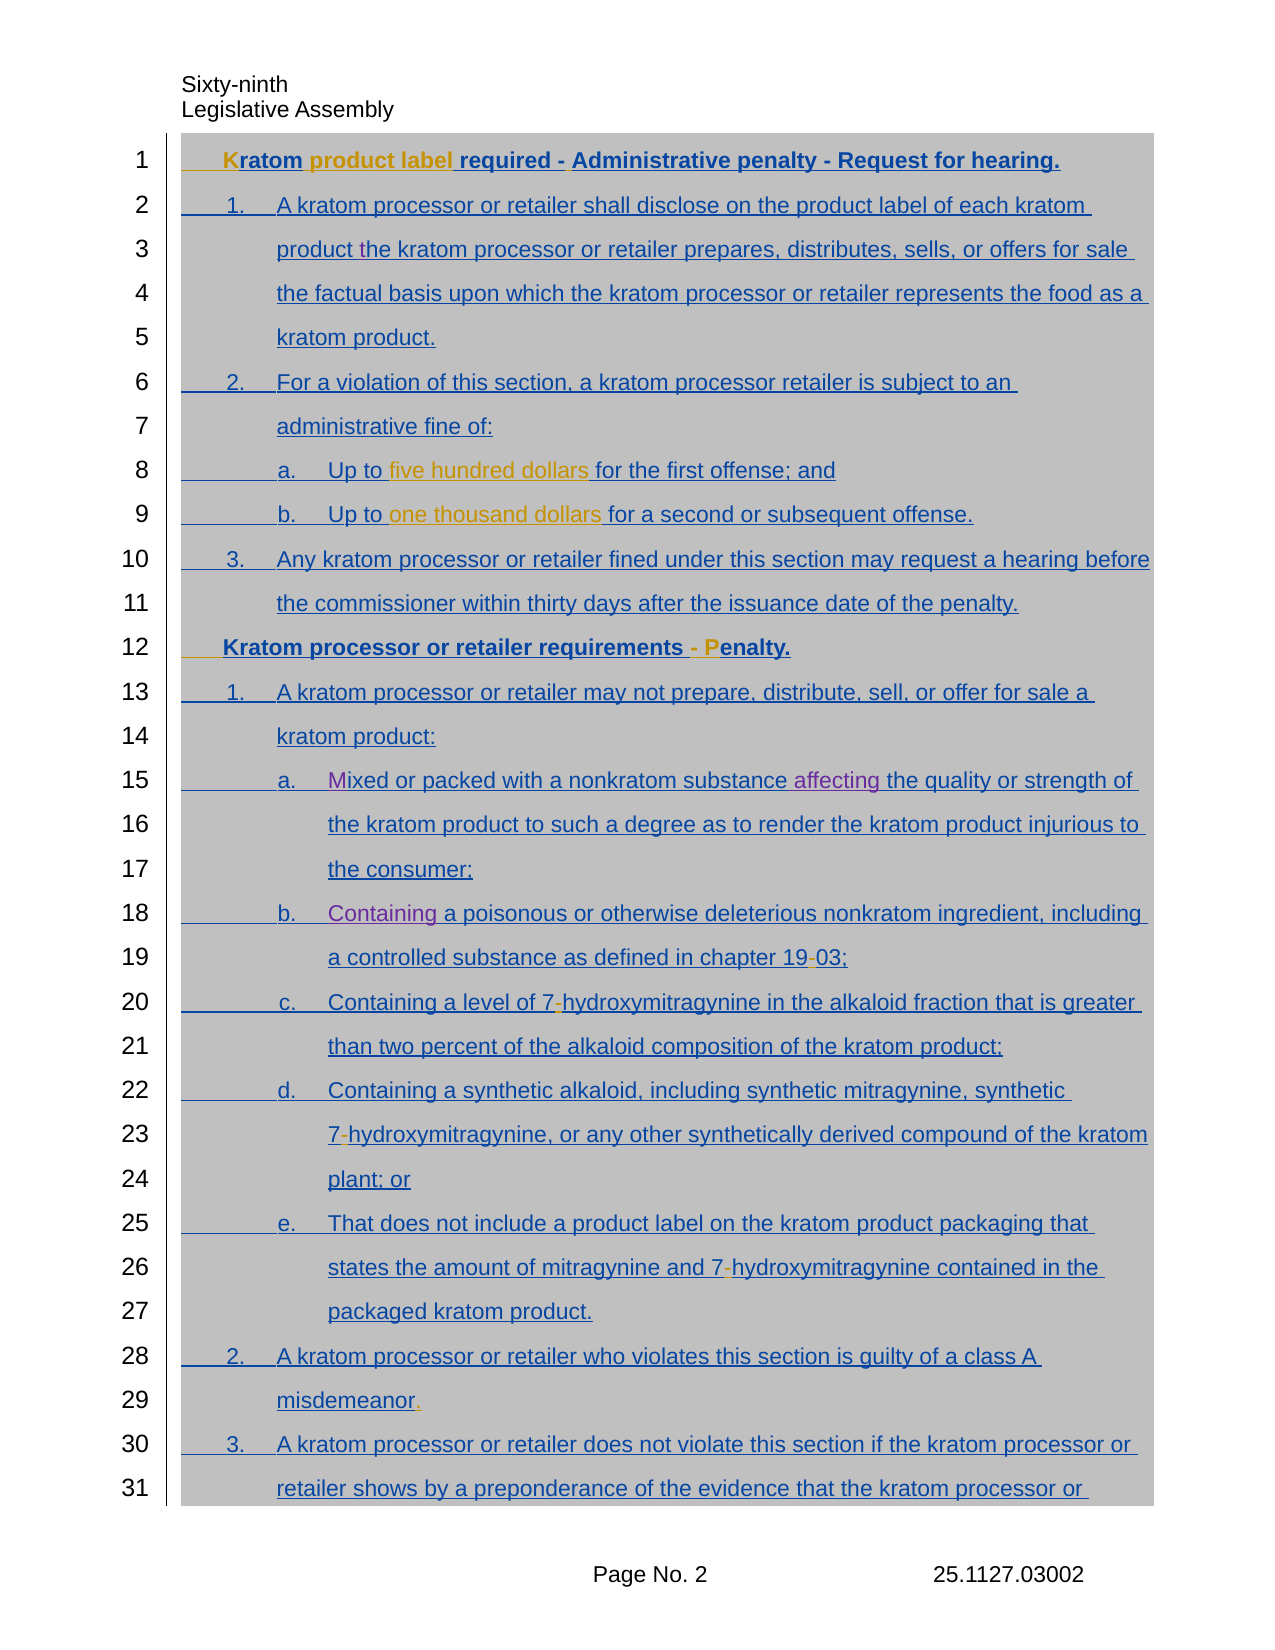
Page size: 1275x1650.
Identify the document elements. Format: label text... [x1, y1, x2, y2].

text 3. Any kratom processor or retailer fined under this section may request a hearing before the commissioner within thirty days after the issuance date of the penalty. [181, 532, 1154, 620]
subtitle Kratom processor or retailer requirements - Penalty. [181, 620, 1154, 664]
text e. That does not include a product label on the kratom product packaging that states the amount of mitragynine and 7‑hydroxymitragynine contained in the packaged kratom product. [181, 1196, 1154, 1329]
text d. Containing a synthetic alkaloid, including synthetic mitragynine, synthetic 7‑hydroxymitragynine, or any other synthetically derived compound of the kratom plant; or [181, 1063, 1154, 1196]
text a. Mixed or packed with a nonkratom substance affecting the quality or strength of the kratom product to such a degree as to render the kratom product injurious to the consumer; [181, 753, 1154, 886]
text 2. For a violation of this section, a kratom processor retailer is subject to an administrative fine of: [181, 355, 1154, 443]
subtitle Kratom product label required - Administrative penalty - Request for hearing. [181, 133, 1154, 178]
text 2. A kratom processor or retailer who violates this section is guilty of a class A misdemeanor. [181, 1329, 1154, 1417]
text 1. A kratom processor or retailer may not prepare, distribute, sell, or offer for sale a kratom product: [181, 664, 1154, 753]
text a. Up to five hundred dollars for the first offense; and [181, 443, 1154, 487]
text 3. A kratom processor or retailer does not violate this section if the kratom processor or retailer shows by a preponderance of the evidence that the kratom processor or [181, 1417, 1154, 1506]
text c. Containing a level of 7‑hydroxymitragynine in the alkaloid fraction that is greater than two percent of the alkaloid composition of the kratom product; [181, 974, 1154, 1063]
text 1. A kratom processor or retailer shall disclose on the product label of each kratom product the kratom processor or retailer prepares, distributes, sells, or offers for sale the factual basis upon which the kratom processor or retailer represents the food as a kratom product. [181, 178, 1154, 355]
text b. Containing a poisonous or otherwise deleterious nonkratom ingredient, including a controlled substance as defined in chapter 19‑03; [181, 886, 1154, 974]
text b. Up to one thousand dollars for a second or subsequent offense. [181, 487, 1154, 532]
